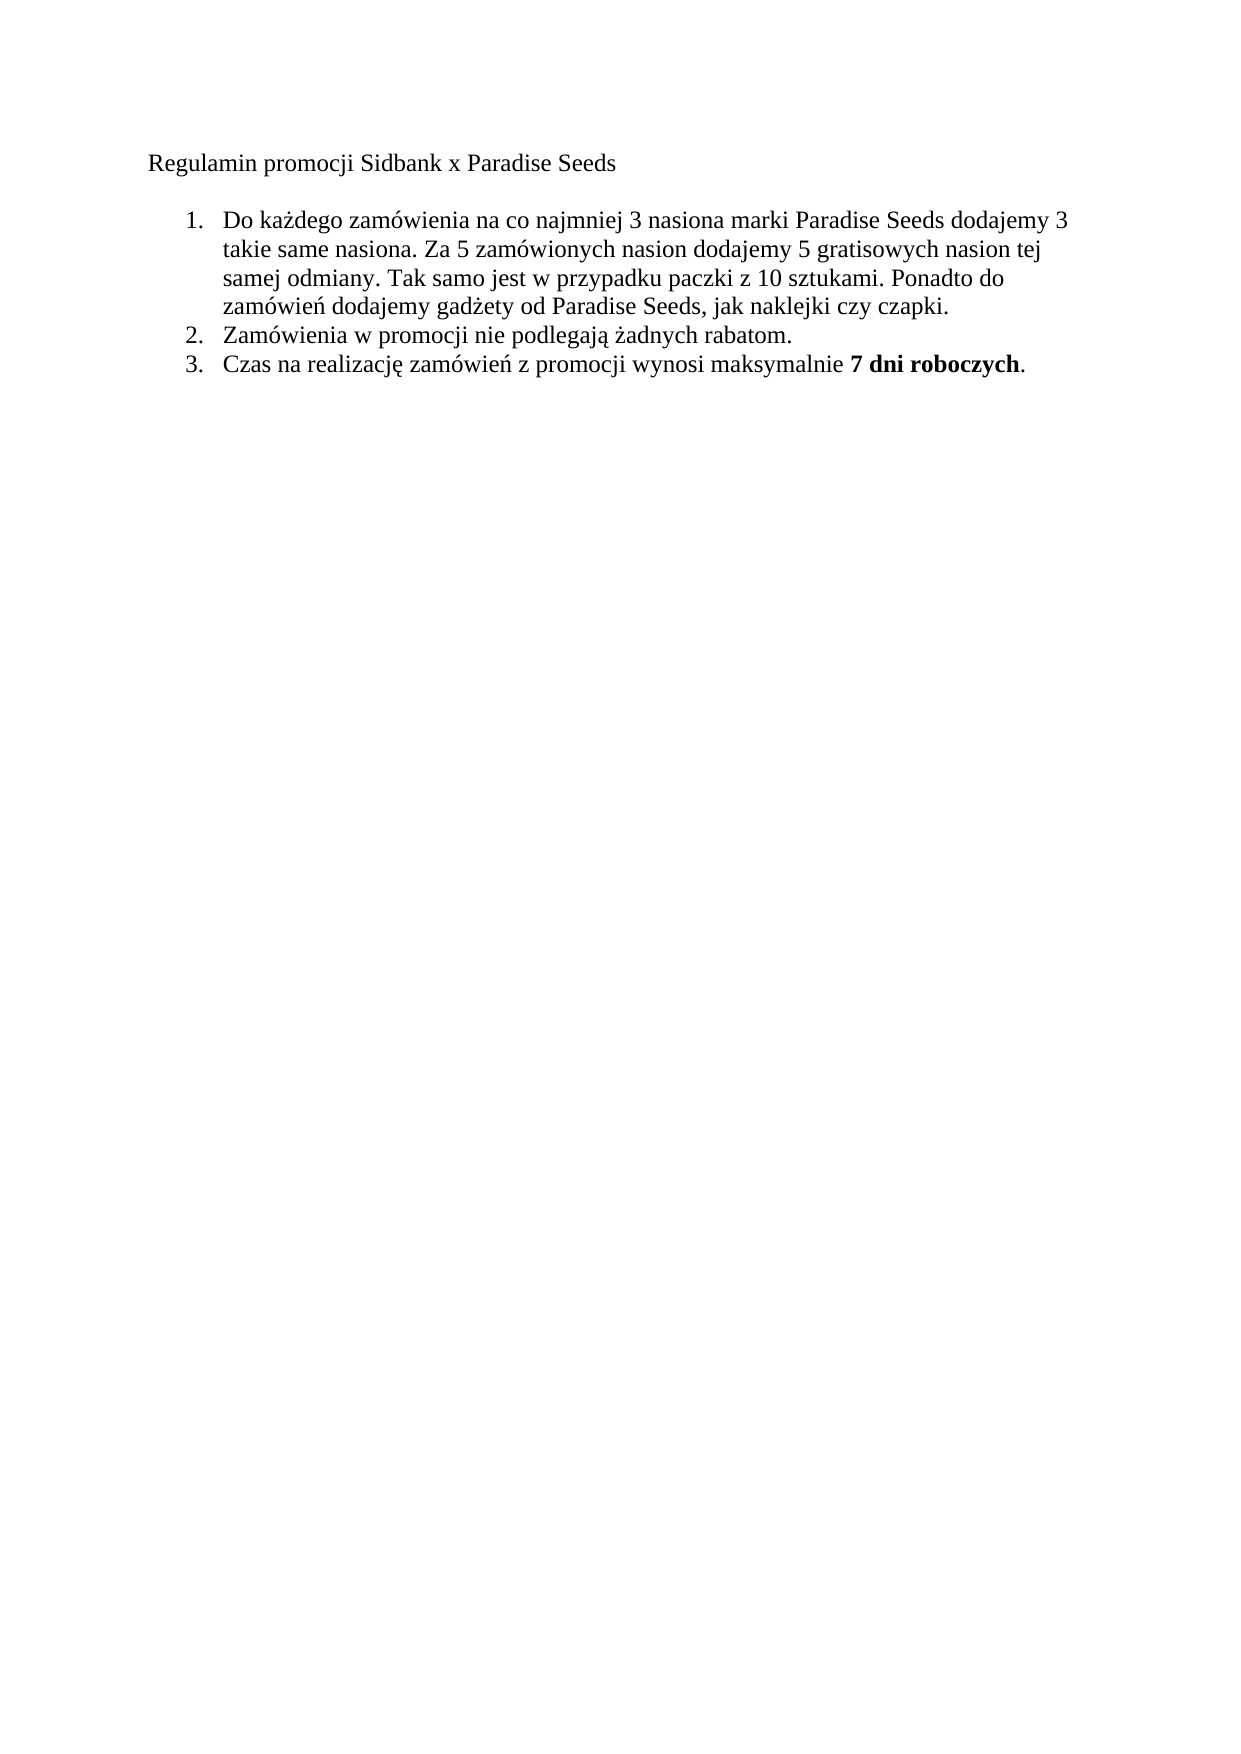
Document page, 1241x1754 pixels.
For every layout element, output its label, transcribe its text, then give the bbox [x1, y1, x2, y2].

list Zamówienia w promocji nie podlegają żadnych rabatom. [185, 320, 1093, 349]
list Czas na realizację zamówień z promocji wynosi maksymalnie 7 dni roboczych. [185, 349, 1093, 378]
list Do każdego zamówienia na co najmniej 3 nasiona marki Paradise Seeds dodajemy 3 takie same nasiona. Za 5 zamówionych nasion dodajemy 5 gratisowych nasion tej samej odmiany. Tak samo jest w przypadku paczki z 10 sztukami. Ponadto do zamówień dodajemy gadżety od Paradise Seeds, jak naklejki czy czapki. [185, 205, 1093, 320]
text Regulamin promocji Sidbank x Paradise Seeds [148, 148, 1093, 176]
